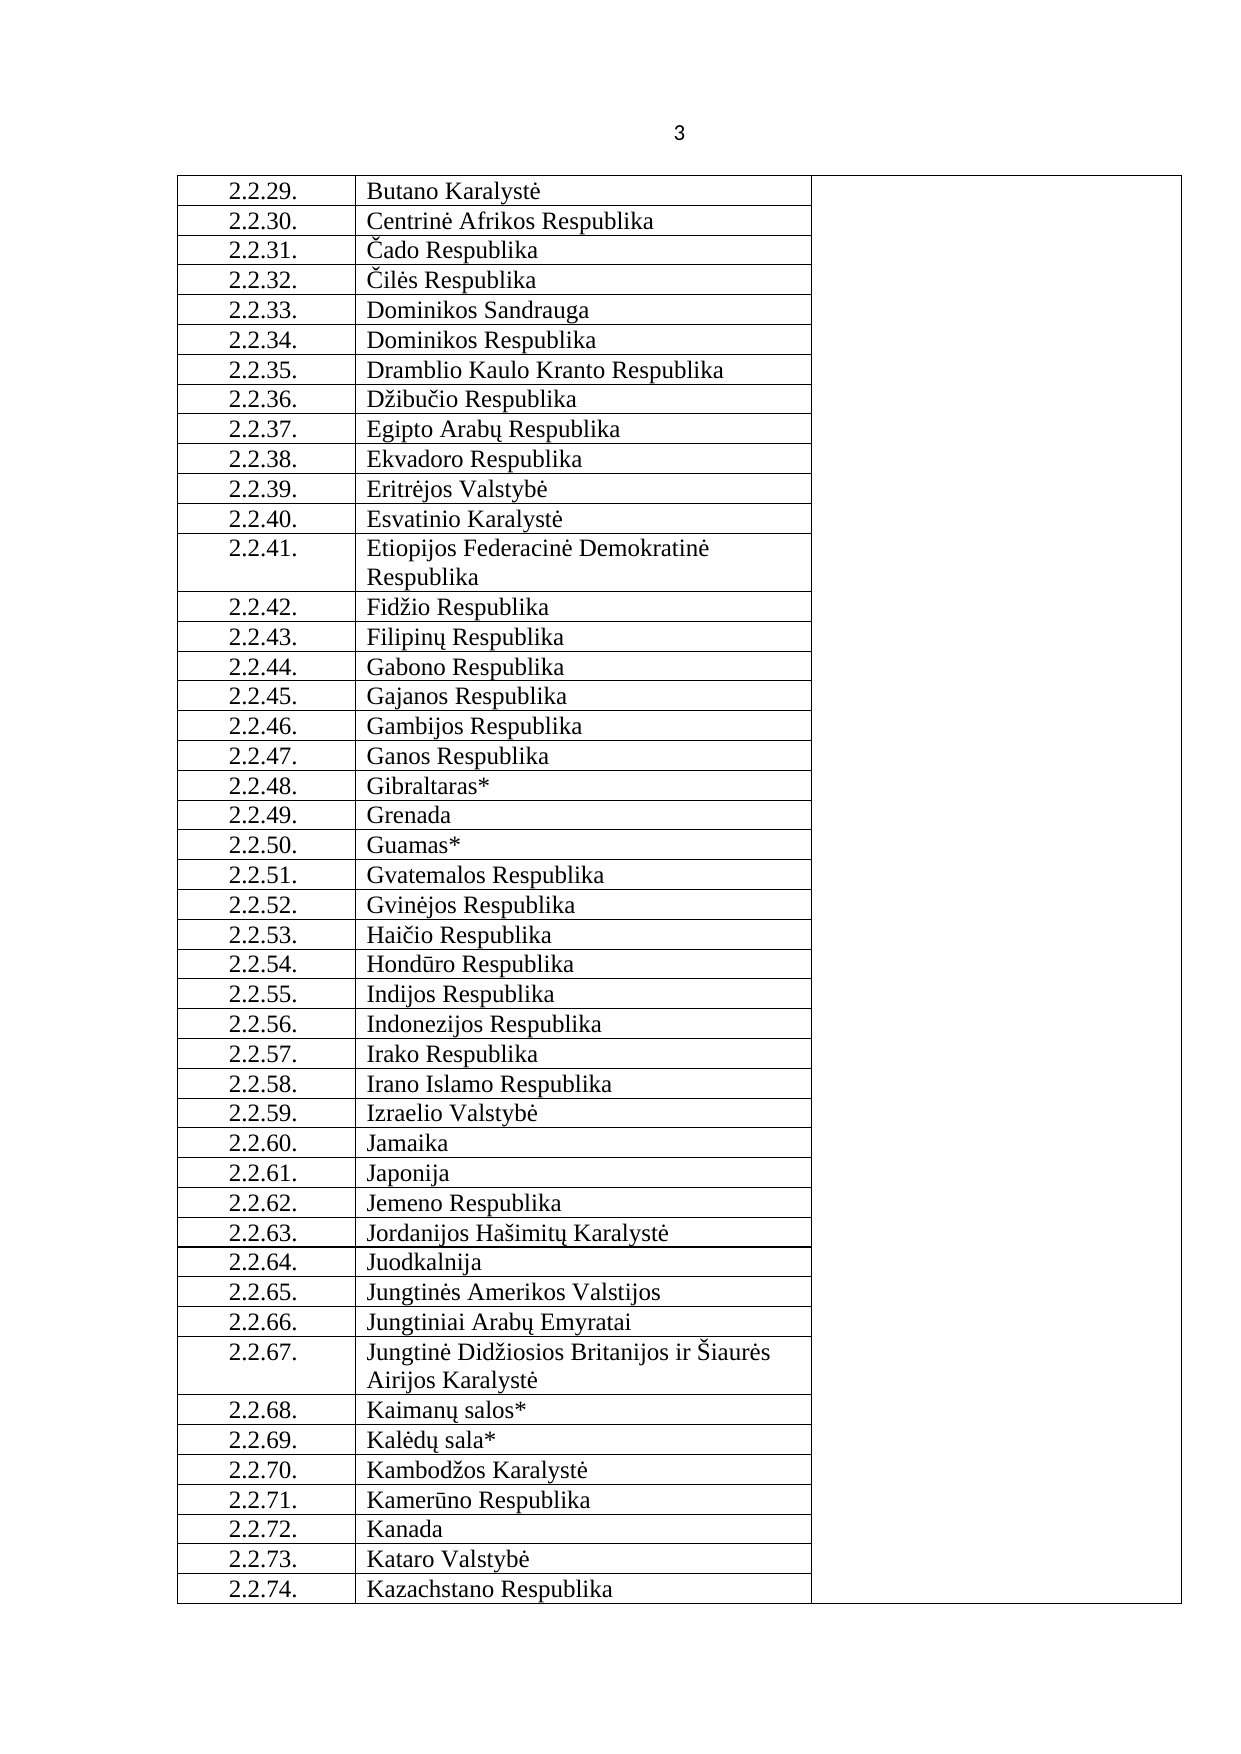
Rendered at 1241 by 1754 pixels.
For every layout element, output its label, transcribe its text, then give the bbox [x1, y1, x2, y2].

table_cell Kaimanų salos* [356, 1395, 811, 1424]
table_cell Gvinėjos Respublika [356, 890, 811, 919]
table_cell Džibučio Respublika [356, 385, 811, 413]
table_cell 2.2.49. [178, 801, 355, 829]
table_cell 2.2.29. [178, 176, 355, 205]
table_cell Etiopijos Federacinė Demokratinė Respublika [356, 534, 811, 591]
table_cell Irako Respublika [356, 1039, 811, 1068]
table_cell 2.2.61. [178, 1158, 355, 1187]
table_cell Gvatemalos Respublika [356, 860, 811, 889]
table_cell Kanada [356, 1515, 811, 1543]
table_cell 2.2.65. [178, 1277, 355, 1306]
table_cell 2.2.51. [178, 860, 355, 889]
table_cell 2.2.63. [178, 1218, 355, 1246]
table_cell Ekvadoro Respublika [356, 444, 811, 473]
table_cell Jungtinės Amerikos Valstijos [356, 1277, 811, 1306]
table_cell Butano Karalystė [356, 176, 811, 205]
table_cell 2.2.58. [178, 1069, 355, 1097]
table_cell Jemeno Respublika [356, 1188, 811, 1217]
table_cell 2.2.42. [178, 592, 355, 621]
table_cell 2.2.31. [178, 236, 355, 264]
table_cell Guamas* [356, 830, 811, 859]
table_cell 2.2.56. [178, 1009, 355, 1038]
table_cell Dominikos Respublika [356, 325, 811, 354]
table_cell 2.2.37. [178, 414, 355, 443]
table_cell 2.2.60. [178, 1128, 355, 1157]
table_cell Irano Islamo Respublika [356, 1069, 811, 1097]
table_cell Filipinų Respublika [356, 622, 811, 651]
table_cell 2.2.47. [178, 741, 355, 770]
table_cell 2.2.71. [178, 1485, 355, 1513]
table_cell 2.2.64. [178, 1248, 355, 1276]
table_cell Indijos Respublika [356, 979, 811, 1008]
table_cell 2.2.48. [178, 771, 355, 799]
table_cell 2.2.33. [178, 295, 355, 324]
table_cell 2.2.36. [178, 385, 355, 413]
table_cell Fidžio Respublika [356, 592, 811, 621]
table_cell 2.2.74. [178, 1574, 355, 1603]
table_cell Indonezijos Respublika [356, 1009, 811, 1038]
table_cell Jungtinė Didžiosios Britanijos ir Šiaurės Airijos Karalystė [356, 1337, 811, 1394]
table_cell 2.2.41. [178, 534, 355, 591]
table_cell 2.2.59. [178, 1099, 355, 1127]
table_cell Jordanijos Hašimitų Karalystė [356, 1218, 811, 1246]
table_cell 2.2.43. [178, 622, 355, 651]
table_cell 2.2.66. [178, 1307, 355, 1336]
table_cell Dramblio Kaulo Kranto Respublika [356, 355, 811, 383]
table_cell Jungtiniai Arabų Emyratai [356, 1307, 811, 1336]
table_cell 2.2.30. [178, 206, 355, 234]
table_cell [812, 176, 1181, 1603]
table_cell Čilės Respublika [356, 265, 811, 294]
table_cell 2.2.68. [178, 1395, 355, 1424]
table_cell 2.2.62. [178, 1188, 355, 1217]
table_cell 2.2.39. [178, 474, 355, 503]
table_cell Kataro Valstybė [356, 1544, 811, 1573]
table_cell 2.2.40. [178, 504, 355, 532]
table_cell 2.2.72. [178, 1515, 355, 1543]
table_cell 2.2.32. [178, 265, 355, 294]
table_cell Gabono Respublika [356, 652, 811, 680]
table_cell 2.2.73. [178, 1544, 355, 1573]
table_cell Jamaika [356, 1128, 811, 1157]
table_cell Dominikos Sandrauga [356, 295, 811, 324]
table_cell 2.2.57. [178, 1039, 355, 1068]
table_cell 2.2.54. [178, 950, 355, 978]
table_cell Centrinė Afrikos Respublika [356, 206, 811, 234]
table_cell Čado Respublika [356, 236, 811, 264]
table_cell Juodkalnija [356, 1248, 811, 1276]
table_cell Kazachstano Respublika [356, 1574, 811, 1603]
table_cell Egipto Arabų Respublika [356, 414, 811, 443]
table_cell Kambodžos Karalystė [356, 1455, 811, 1484]
table_cell 2.2.46. [178, 711, 355, 740]
table_cell 2.2.45. [178, 681, 355, 710]
table_cell Kamerūno Respublika [356, 1485, 811, 1513]
table_cell 2.2.67. [178, 1337, 355, 1394]
table_cell Kalėdų sala* [356, 1425, 811, 1454]
table_cell Japonija [356, 1158, 811, 1187]
table_cell 2.2.55. [178, 979, 355, 1008]
table_cell Izraelio Valstybė [356, 1099, 811, 1127]
table_cell 2.2.50. [178, 830, 355, 859]
table_cell Grenada [356, 801, 811, 829]
table_cell Gambijos Respublika [356, 711, 811, 740]
table_cell Ganos Respublika [356, 741, 811, 770]
table_cell 2.2.38. [178, 444, 355, 473]
table_cell Eritrėjos Valstybė [356, 474, 811, 503]
table_cell Hondūro Respublika [356, 950, 811, 978]
table_cell 2.2.52. [178, 890, 355, 919]
table_cell 2.2.69. [178, 1425, 355, 1454]
table_cell Gibraltaras* [356, 771, 811, 799]
table_cell Esvatinio Karalystė [356, 504, 811, 532]
table_cell Haičio Respublika [356, 920, 811, 948]
table_cell 2.2.34. [178, 325, 355, 354]
table_cell 2.2.53. [178, 920, 355, 948]
table_cell 2.2.70. [178, 1455, 355, 1484]
table_cell 2.2.35. [178, 355, 355, 383]
table_cell Gajanos Respublika [356, 681, 811, 710]
table_cell 2.2.44. [178, 652, 355, 680]
